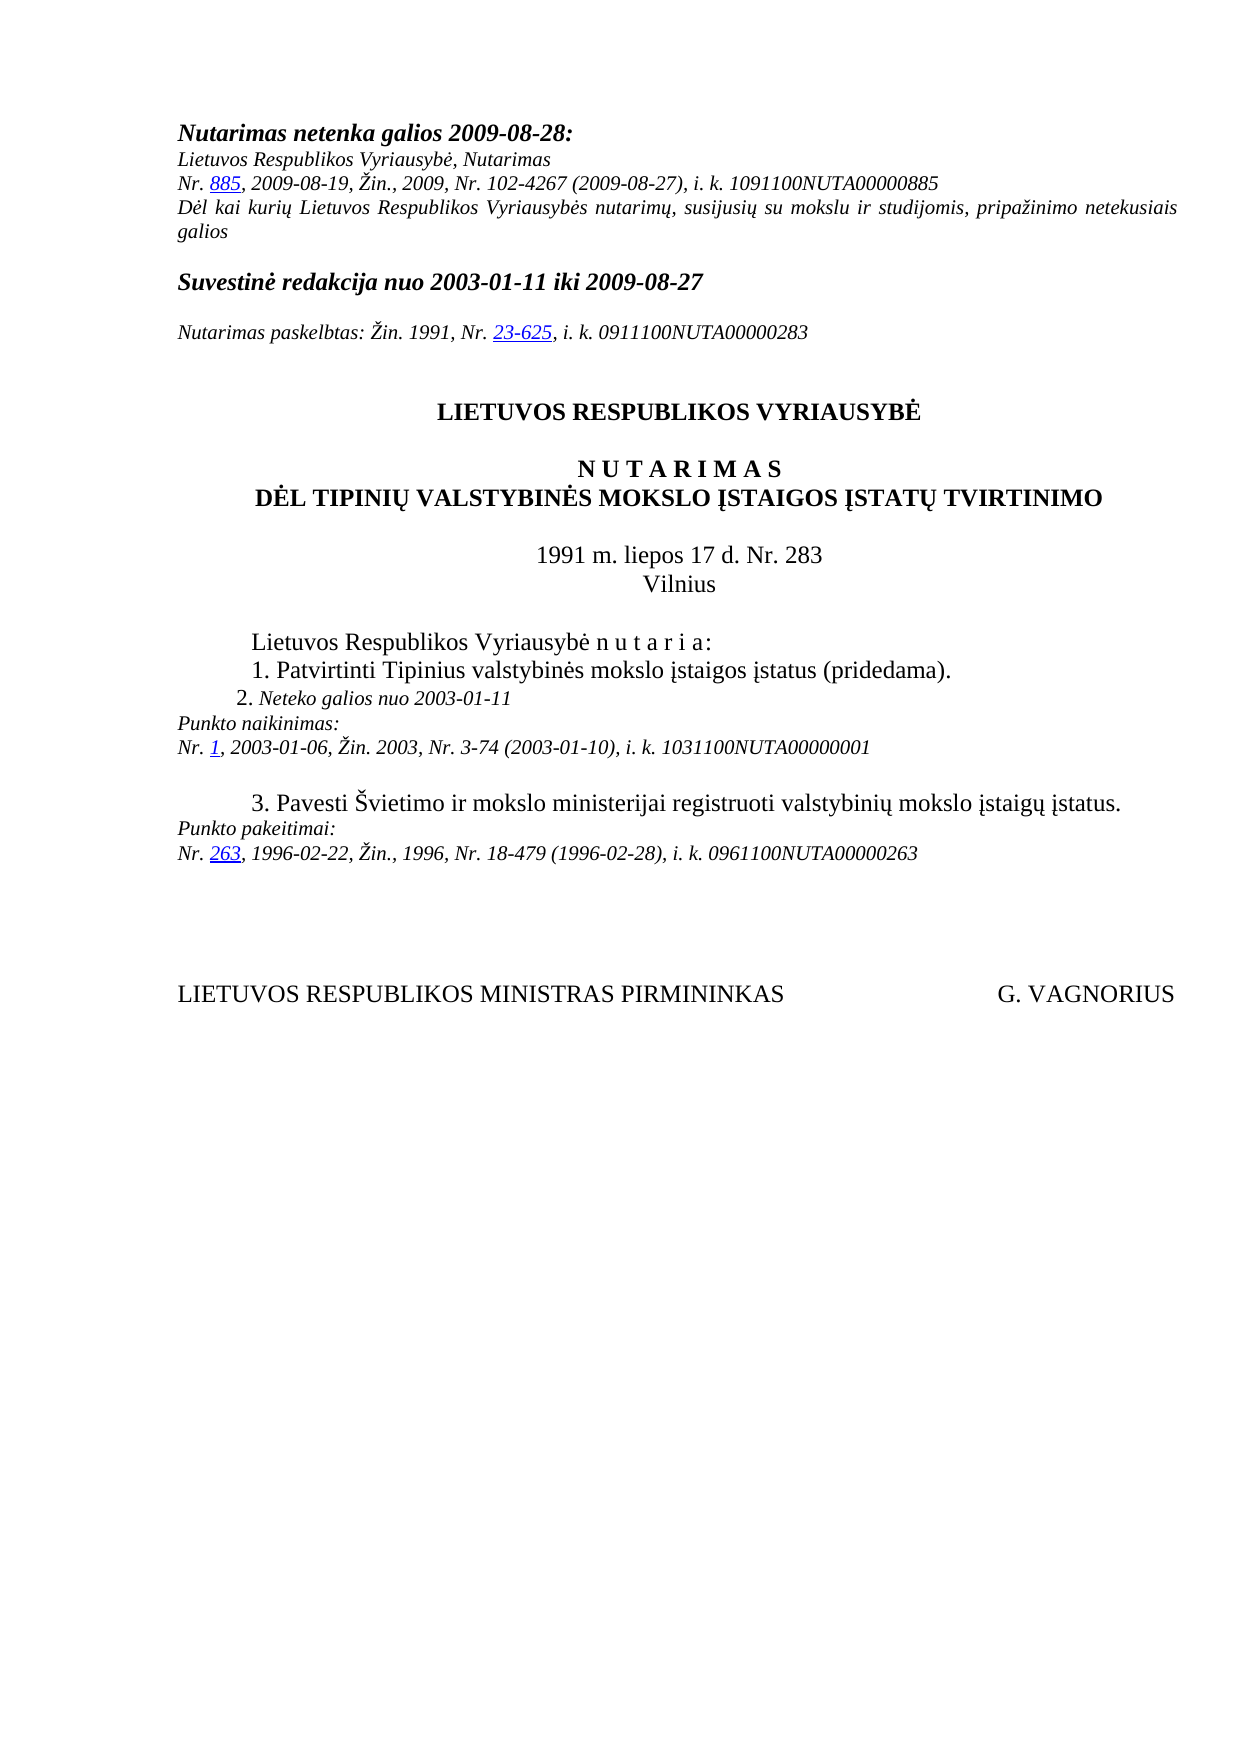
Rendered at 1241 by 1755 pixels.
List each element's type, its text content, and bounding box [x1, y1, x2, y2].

text Punkto naikinimas: [177, 711, 1181, 735]
text Dėl kai kurių Lietuvos Respublikos Vyriausybės nutarimų, susijusių su mokslu ir studijomis, pripažinimo netekusiais galios [177, 195, 1181, 243]
text 3. Pavesti Švietimo ir mokslo ministerijai registruoti valstybinių mokslo įstaigų įstatus. [177, 788, 1181, 816]
text Nutarimas netenka galios 2009-08-28: [177, 118, 1181, 147]
text DĖL TIPINIŲ VALSTYBINĖS MOKSLO ĮSTAIGOS ĮSTATŲ TVIRTINIMO [177, 483, 1181, 512]
text Suvestinė redakcija nuo 2003-01-11 iki 2009-08-27 [177, 267, 1181, 296]
text Lietuvos Respublikos Vyriausybė, Nutarimas [177, 147, 1181, 171]
text Nutarimas paskelbtas: Žin. 1991, Nr. 23-625, i. k. 0911100NUTA00000283 [177, 320, 1181, 344]
text 2. Neteko galios nuo 2003-01-11 [177, 684, 1181, 711]
text LIETUVOS RESPUBLIKOS MINISTRAS PIRMININKAS G. VAGNORIUS [177, 979, 1181, 1008]
text N U T A R I M A S [177, 454, 1181, 483]
text 1991 m. liepos 17 d. Nr. 283 [177, 541, 1181, 569]
text Lietuvos Respublikos Vyriausybė nutaria: [177, 627, 1181, 656]
text Punkto pakeitimai: [177, 816, 1181, 840]
text Nr. 885, 2009-08-19, Žin., 2009, Nr. 102-4267 (2009-08-27), i. k. 1091100NUTA00000885 [177, 171, 1181, 195]
text LIETUVOS RESPUBLIKOS VYRIAUSYBĖ [177, 397, 1181, 426]
text 1. Patvirtinti Tipinius valstybinės mokslo įstaigos įstatus (pridedama). [177, 656, 1181, 684]
text Nr. 263, 1996-02-22, Žin., 1996, Nr. 18-479 (1996-02-28), i. k. 0961100NUTA00000263 [177, 840, 1181, 864]
text Vilnius [177, 569, 1181, 598]
text Nr. 1, 2003-01-06, Žin. 2003, Nr. 3-74 (2003-01-10), i. k. 1031100NUTA00000001 [177, 735, 1181, 759]
